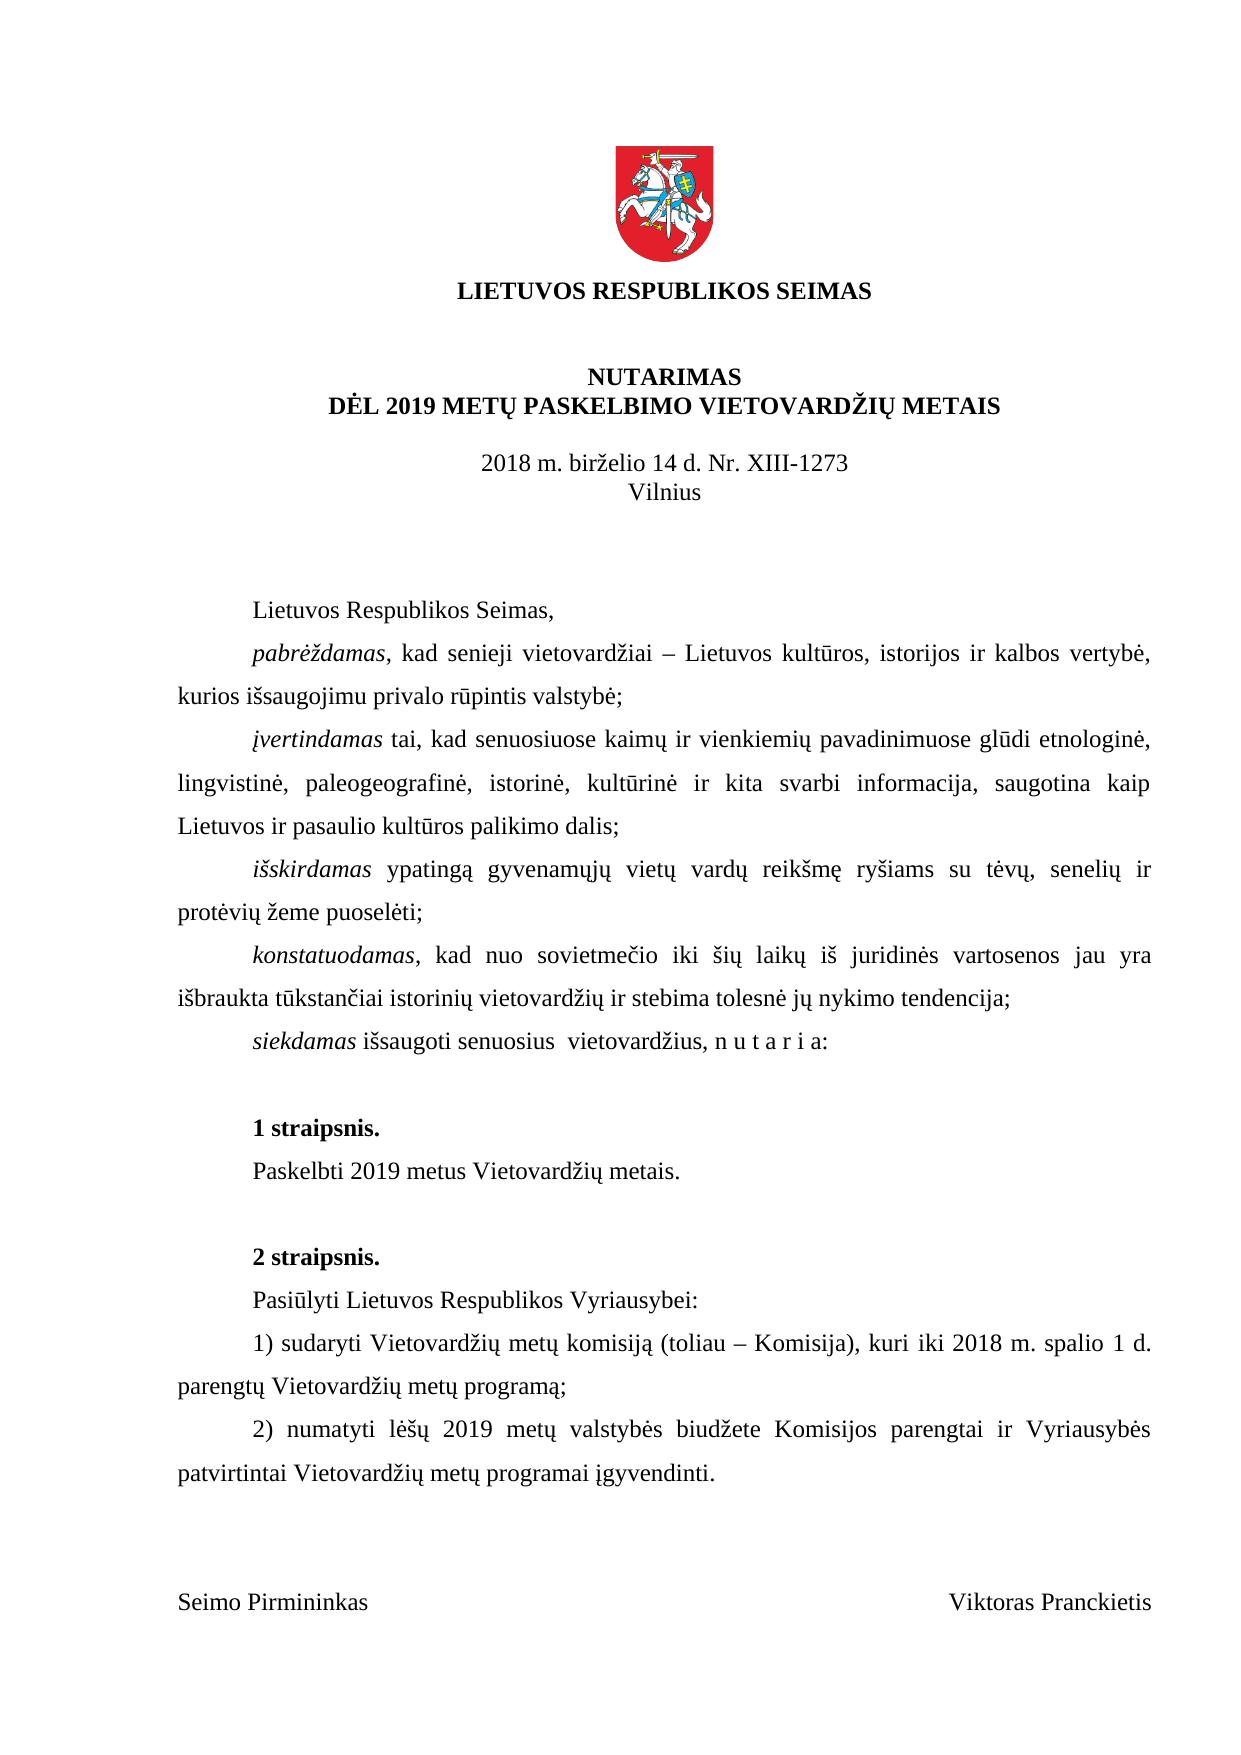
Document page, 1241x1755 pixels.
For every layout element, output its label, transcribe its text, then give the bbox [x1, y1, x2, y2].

text išskirdamas ypatingą gyvenamųjų vietų vardų reikšmę ryšiams su tėvų, senelių ir protėvių žeme puoselėti; [177, 854, 1152, 926]
text siekdamas išsaugoti senuosius vietovardžius, n u t a r i a: [177, 1026, 1152, 1055]
text 1 straipsnis. [177, 1113, 1152, 1141]
text Pasiūlyti Lietuvos Respublikos Vyriausybei: [177, 1285, 1152, 1314]
text 2) numatyti lėšų 2019 metų valstybės biudžete Komisijos parengtai ir Vyriausybės patvirtintai Vietovardžių metų programai įgyvendinti. [177, 1414, 1152, 1486]
text Vilnius [177, 477, 1152, 506]
text įvertindamas tai, kad senuosiuose kaimų ir vienkiemių pavadinimuose glūdi etnologinė, lingvistinė, paleogeografinė, istorinė, kultūrinė ir kita svarbi informacija, saugotina kaip Lietuvos ir pasaulio kultūros palikimo dalis; [177, 724, 1152, 839]
text 1) sudaryti Vietovardžių metų komisiją (toliau – Komisija), kuri iki 2018 m. spalio 1 d. parengtų Vietovardžių metų programą; [177, 1328, 1152, 1400]
text 2018 m. birželio 14 d. Nr. XIII-1273 [177, 448, 1152, 477]
text Paskelbti 2019 metus Vietovardžių metais. [177, 1156, 1152, 1184]
text Seimo Pirmininkas Viktoras Pranckietis [177, 1587, 1152, 1616]
text pabrėždamas, kad senieji vietovardžiai – Lietuvos kultūros, istorijos ir kalbos vertybė, kurios išsaugojimu privalo rūpintis valstybė; [177, 638, 1152, 710]
text LIETUVOS RESPUBLIKOS SEIMAS [177, 276, 1152, 305]
text NUTARIMAS [177, 362, 1152, 391]
text konstatuodamas, kad nuo sovietmečio iki šių laikų iš juridinės vartosenos jau yra išbraukta tūkstančiai istorinių vietovardžių ir stebima tolesnė jų nykimo tendencija; [177, 940, 1152, 1012]
text Lietuvos Respublikos Seimas, [177, 595, 1152, 624]
text DĖL 2019 METŲ PASKELBIMO VIETOVARDŽIŲ METAIS [177, 391, 1152, 420]
text 2 straipsnis. [177, 1242, 1152, 1271]
